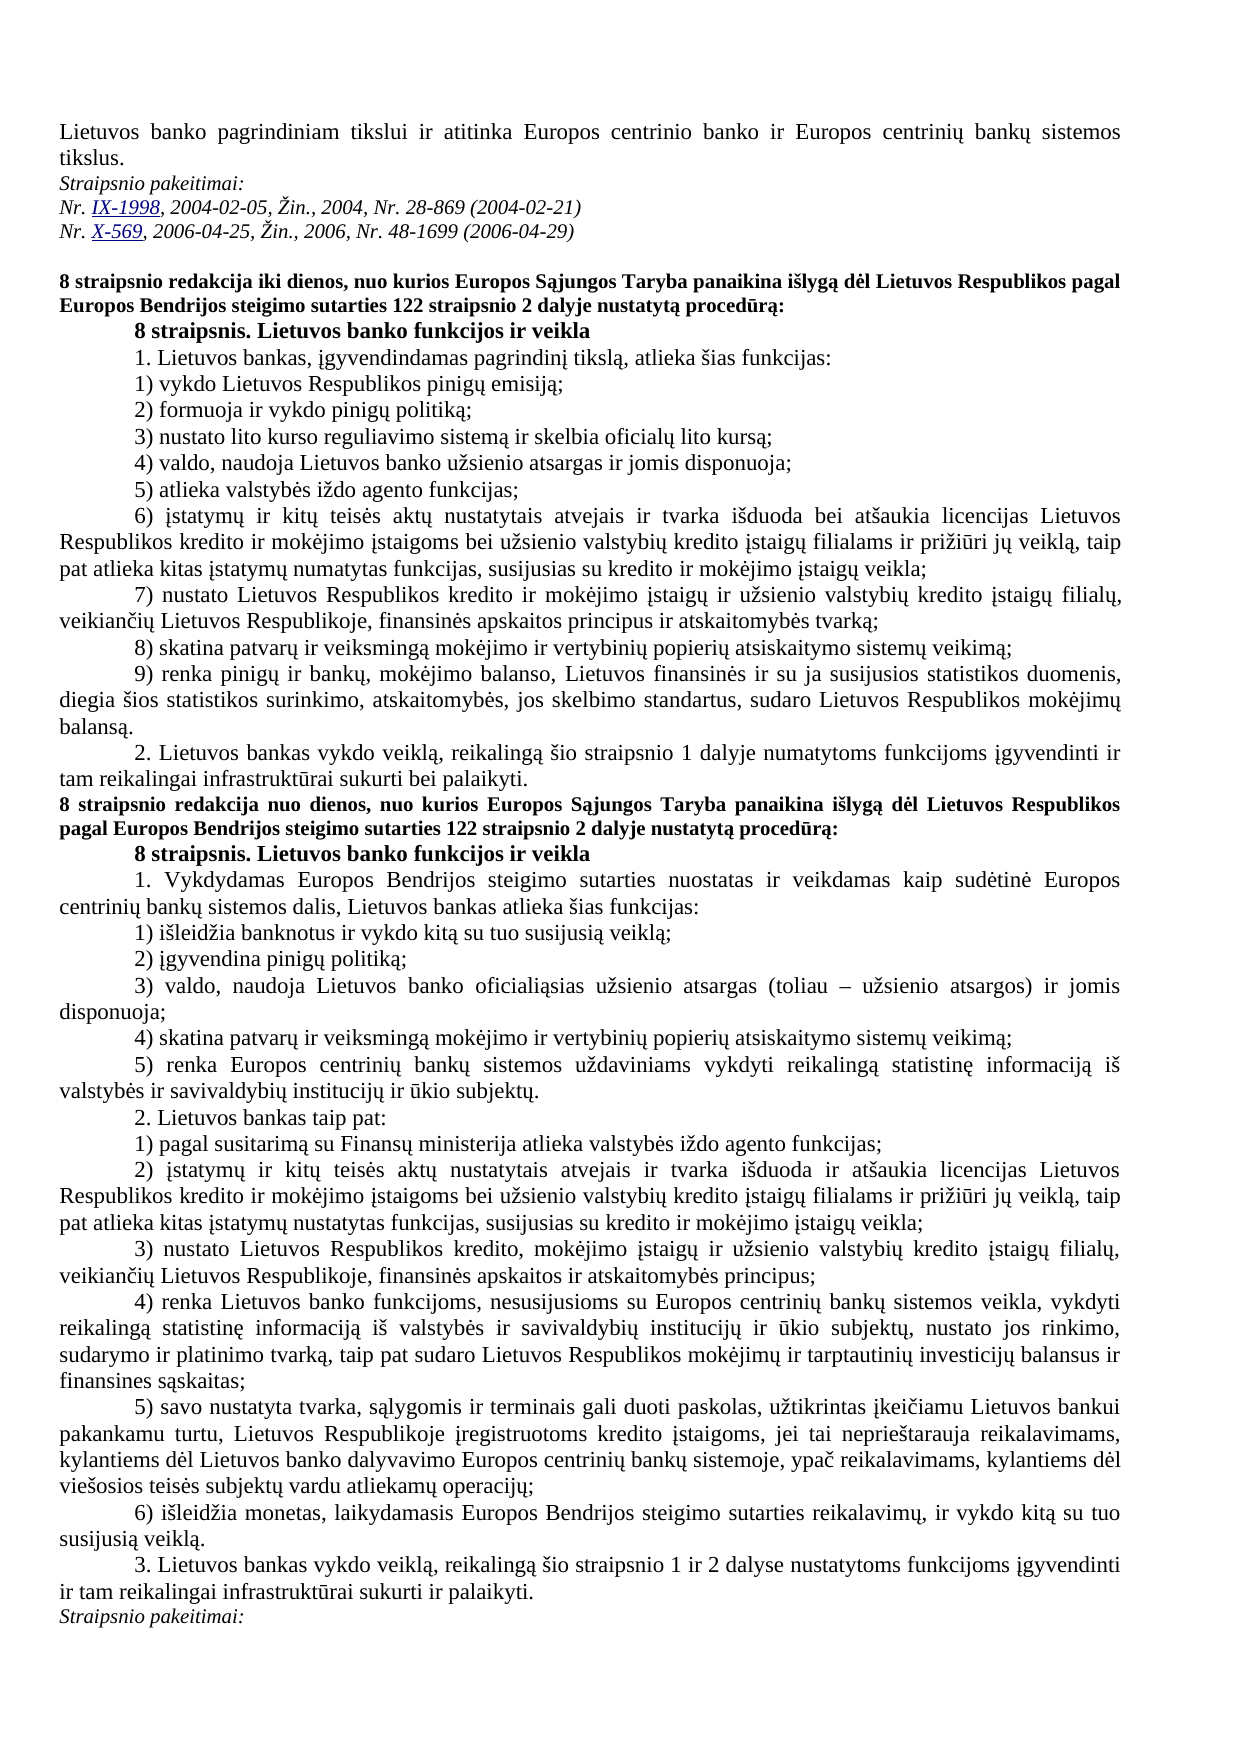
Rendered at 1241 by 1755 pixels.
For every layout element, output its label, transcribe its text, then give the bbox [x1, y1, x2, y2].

text 7) nustato Lietuvos Respublikos kredito ir mokėjimo įstaigų ir užsienio valstybių kredito įstaigų filialų, veikiančių Lietuvos Respublikoje, finansinės apskaitos principus ir atskaitomybės tvarką; [59, 581, 1122, 634]
text 8 straipsnio redakcija iki dienos, nuo kurios Europos Sąjungos Taryba panaikina išlygą dėl Lietuvos Respublikos pagal Europos Bendrijos steigimo sutarties 122 straipsnio 2 dalyje nustatytą procedūrą: [59, 269, 1122, 317]
text 1) pagal susitarimą su Finansų ministerija atlieka valstybės iždo agento funkcijas; [59, 1130, 1122, 1156]
text 5) atlieka valstybės iždo agento funkcijas; [59, 476, 1122, 502]
text 5) savo nustatyta tvarka, sąlygomis ir terminais gali duoti paskolas, užtikrintas įkeičiamu Lietuvos bankui pakankamu turtu, Lietuvos Respublikoje įregistruotoms kredito įstaigoms, jei tai neprieštarauja reikalavimams, kylantiems dėl Lietuvos banko dalyvavimo Europos centrinių bankų sistemoje, ypač reikalavimams, kylantiems dėl viešosios teisės subjektų vardu atliekamų operacijų; [59, 1393, 1122, 1499]
text 1) vykdo Lietuvos Respublikos pinigų emisiją; [59, 370, 1122, 397]
text 2. Lietuvos bankas vykdo veiklą, reikalingą šio straipsnio 1 dalyje numatytoms funkcijoms įgyvendinti ir tam reikalingai infrastruktūrai sukurti bei palaikyti. [59, 739, 1122, 792]
text Lietuvos banko pagrindiniam tikslui ir atitinka Europos centrinio banko ir Europos centrinių bankų sistemos tikslus. [59, 118, 1122, 171]
text 4) renka Lietuvos banko funkcijoms, nesusijusioms su Europos centrinių bankų sistemos veikla, vykdyti reikalingą statistinę informaciją iš valstybės ir savivaldybių institucijų ir ūkio subjektų, nustato jos rinkimo, sudarymo ir platinimo tvarką, taip pat sudaro Lietuvos Respublikos mokėjimų ir tarptautinių investicijų balansus ir finansines sąskaitas; [59, 1288, 1122, 1393]
text 2. Lietuvos bankas taip pat: [59, 1103, 1122, 1130]
text Straipsnio pakeitimai: [59, 1604, 1122, 1628]
text 8) skatina patvarų ir veiksmingą mokėjimo ir vertybinių popierių atsiskaitymo sistemų veikimą; [59, 634, 1122, 660]
text 6) įstatymų ir kitų teisės aktų nustatytais atvejais ir tvarka išduoda bei atšaukia licencijas Lietuvos Respublikos kredito ir mokėjimo įstaigoms bei užsienio valstybių kredito įstaigų filialams ir prižiūri jų veiklą, taip pat atlieka kitas įstatymų numatytas funkcijas, susijusias su kredito ir mokėjimo įstaigų veikla; [59, 502, 1122, 581]
text Straipsnio pakeitimai: [59, 171, 1122, 195]
text 8 straipsnis. Lietuvos banko funkcijos ir veikla [59, 840, 1122, 866]
text 8 straipsnio redakcija nuo dienos, nuo kurios Europos Sąjungos Taryba panaikina išlygą dėl Lietuvos Respublikos pagal Europos Bendrijos steigimo sutarties 122 straipsnio 2 dalyje nustatytą procedūrą: [59, 792, 1122, 840]
text 3) nustato Lietuvos Respublikos kredito, mokėjimo įstaigų ir užsienio valstybių kredito įstaigų filialų, veikiančių Lietuvos Respublikoje, finansinės apskaitos ir atskaitomybės principus; [59, 1235, 1122, 1288]
text 4) skatina patvarų ir veiksmingą mokėjimo ir vertybinių popierių atsiskaitymo sistemų veikimą; [59, 1024, 1122, 1051]
text 9) renka pinigų ir bankų, mokėjimo balanso, Lietuvos finansinės ir su ja susijusios statistikos duomenis, diegia šios statistikos surinkimo, atskaitomybės, jos skelbimo standartus, sudaro Lietuvos Respublikos mokėjimų balansą. [59, 660, 1122, 739]
text 1. Lietuvos bankas, įgyvendindamas pagrindinį tikslą, atlieka šias funkcijas: [59, 344, 1122, 370]
text 3) valdo, naudoja Lietuvos banko oficialiąsias užsienio atsargas (toliau – užsienio atsargos) ir jomis disponuoja; [59, 972, 1122, 1024]
text 1. Vykdydamas Europos Bendrijos steigimo sutarties nuostatas ir veikdamas kaip sudėtinė Europos centrinių bankų sistemos dalis, Lietuvos bankas atlieka šias funkcijas: [59, 866, 1122, 919]
text 2) įgyvendina pinigų politiką; [59, 945, 1122, 972]
text 8 straipsnis. Lietuvos banko funkcijos ir veikla [59, 317, 1122, 344]
text 3) nustato lito kurso reguliavimo sistemą ir skelbia oficialų lito kursą; [59, 423, 1122, 449]
text Nr. X-569, 2006-04-25, Žin., 2006, Nr. 48-1699 (2006-04-29) [59, 219, 1122, 243]
text 4) valdo, naudoja Lietuvos banko užsienio atsargas ir jomis disponuoja; [59, 449, 1122, 476]
text 2) įstatymų ir kitų teisės aktų nustatytais atvejais ir tvarka išduoda ir atšaukia licencijas Lietuvos Respublikos kredito ir mokėjimo įstaigoms bei užsienio valstybių kredito įstaigų filialams ir prižiūri jų veiklą, taip pat atlieka kitas įstatymų nustatytas funkcijas, susijusias su kredito ir mokėjimo įstaigų veikla; [59, 1156, 1122, 1235]
text 2) formuoja ir vykdo pinigų politiką; [59, 397, 1122, 423]
text 5) renka Europos centrinių bankų sistemos uždaviniams vykdyti reikalingą statistinę informaciją iš valstybės ir savivaldybių institucijų ir ūkio subjektų. [59, 1051, 1122, 1103]
text 3. Lietuvos bankas vykdo veiklą, reikalingą šio straipsnio 1 ir 2 dalyse nustatytoms funkcijoms įgyvendinti ir tam reikalingai infrastruktūrai sukurti ir palaikyti. [59, 1552, 1122, 1604]
text 1) išleidžia banknotus ir vykdo kitą su tuo susijusią veiklą; [59, 919, 1122, 945]
text Nr. IX-1998, 2004-02-05, Žin., 2004, Nr. 28-869 (2004-02-21) [59, 195, 1122, 219]
text 6) išleidžia monetas, laikydamasis Europos Bendrijos steigimo sutarties reikalavimų, ir vykdo kitą su tuo susijusią veiklą. [59, 1499, 1122, 1552]
